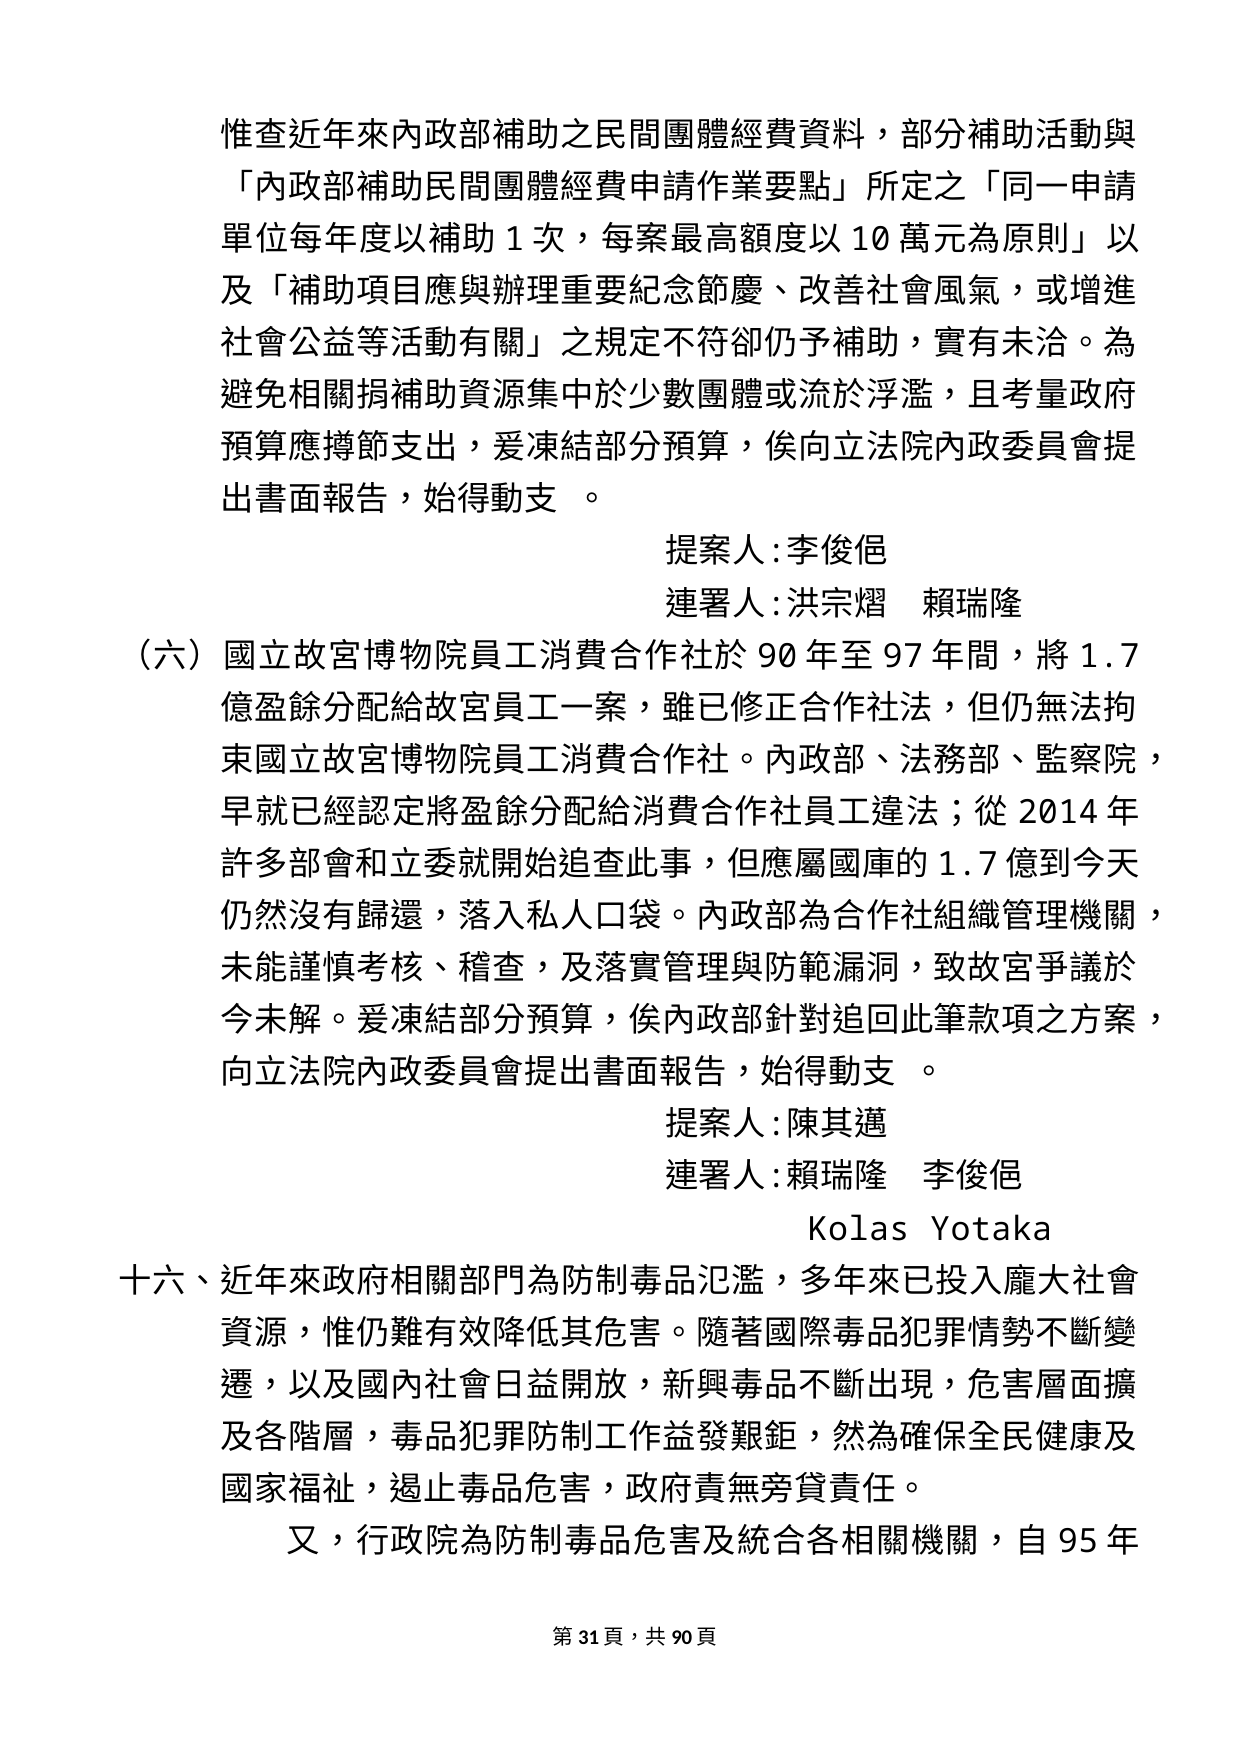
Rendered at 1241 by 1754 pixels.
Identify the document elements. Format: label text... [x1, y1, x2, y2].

text （五）內政部106年度預算第11目「社會行政業務」項下「健全人民團體組織及推行改善社會風氣」，編列「輔導人民團體辦理各項重要紀念節慶及重要業務活動」等經費329萬6,000元。惟查近年來內政部補助之民間團體經費資料，部分補助活動與「內政部補助民間團體經費申請作業要點」所定之「同一申請單位每年度以補助1次，每案最高額度以10萬元為原則」以及「補助項目應與辦理重要紀念節慶、改善社會風氣，或增進社會公益等活動有關」之規定不符卻仍予補助，實有未洽。為避免相關捐補助資源集中於少數團體或流於浮濫，且考量政府預算應撙節支出，爰凍結部分預算，俟向立法院內政委員會提出書面報告，始得動支 。 [118, 104, 1139, 521]
text 連署人:賴瑞隆 李俊俋 [118, 1146, 1139, 1198]
text 十六、近年來政府相關部門為防制毒品氾濫，多年來已投入龐大社會資源，惟仍難有效降低其危害。隨著國際毒品犯罪情勢不斷變遷，以及國內社會日益開放，新興毒品不斷出現，危害層面擴及各階層，毒品犯罪防制工作益發艱鉅，然為確保全民健康及國家福祉，遏止毒品危害，政府責無旁貸責任。 [118, 1250, 1139, 1511]
text 連署人:洪宗熠 賴瑞隆 [118, 573, 1139, 625]
text 提案人:陳其邁 [118, 1094, 1139, 1146]
text 又，行政院為防制毒品危害及統合各相關機關，自95年起設置行政院毒品防制會報，然因非常設之建制單位，亦無專責之幕僚單位，負責幕僚作業之法務部業務繁重，人力有限，無法專心全力投入。又各部會權責分散，缺乏密切交流合作，認知不同，各自為政，加以預算有限，故毒品防制會報之統合、督考、協調力道嚴重不足，致反毒成效不彰，毒品問題日趨嚴重。建構完整有效之毒品防制體系上，核有怠失、相關主管機關於橫向聯繫上亦須加強力道；警政署在公布資料上又未臻明確，無法令監督機關確實掌握查緝毒品之力道。爰要求內政部應針對實務上毒品防制體系中之缺失部分提出修正意見，俾檢視整體查緝力道。 [218, 1511, 1139, 1563]
text 提案人:李俊俋 [118, 521, 1139, 573]
text （六）國立故宮博物院員工消費合作社於90年至97年間，將1.7億盈餘分配給故宮員工一案，雖已修正合作社法，但仍無法拘束國立故宮博物院員工消費合作社。內政部、法務部、監察院，早就已經認定將盈餘分配給消費合作社員工違法；從2014年許多部會和立委就開始追查此事，但應屬國庫的1.7億到今天仍然沒有歸還，落入私人口袋。內政部為合作社組織管理機關，未能謹慎考核、稽查，及落實管理與防範漏洞，致故宮爭議於今未解。爰凍結部分預算，俟內政部針對追回此筆款項之方案，向立法院內政委員會提出書面報告，始得動支 。 [118, 625, 1139, 1094]
text Kolas Yotaka [118, 1198, 1139, 1250]
